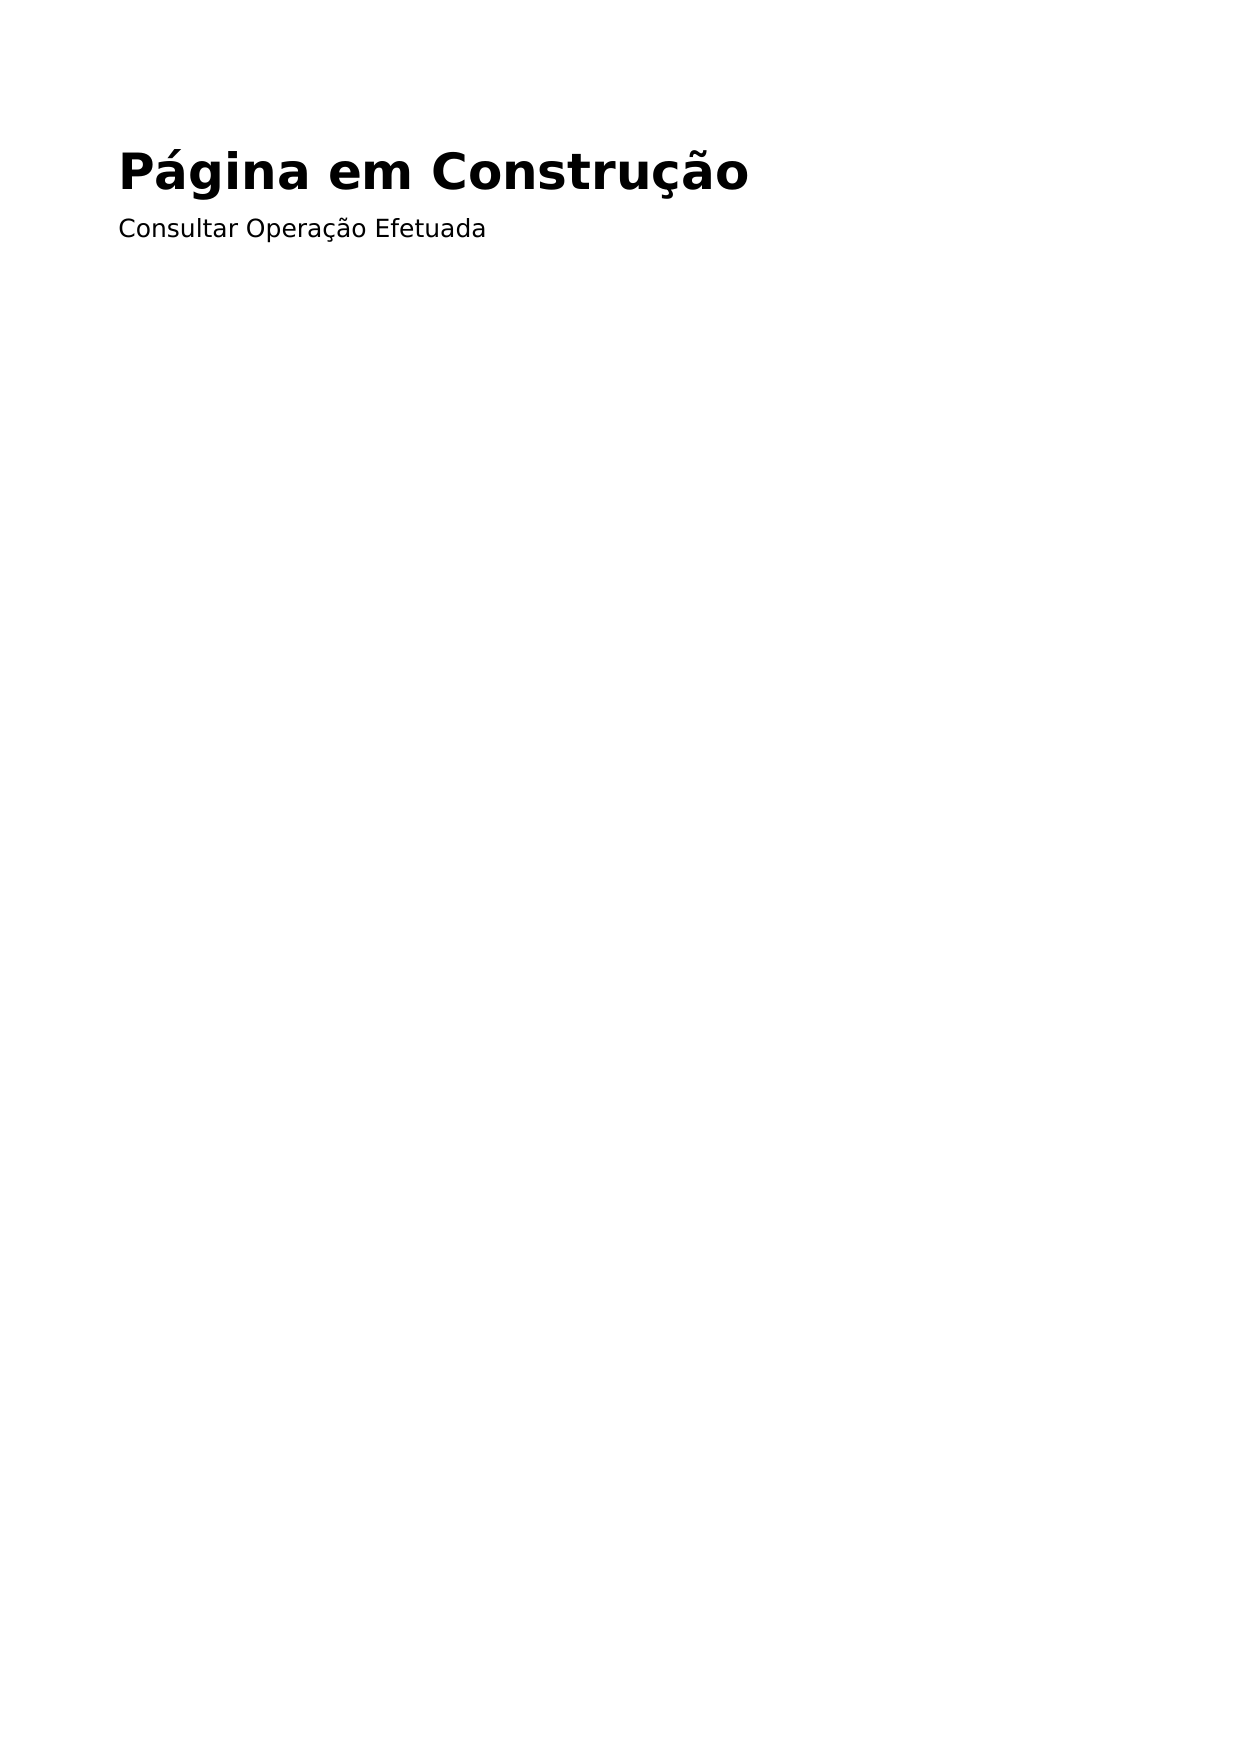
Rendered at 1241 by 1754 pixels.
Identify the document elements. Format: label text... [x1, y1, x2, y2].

text Consultar Operação Efetuada [118, 214, 1122, 243]
subtitle Página em Construção [118, 143, 1122, 201]
